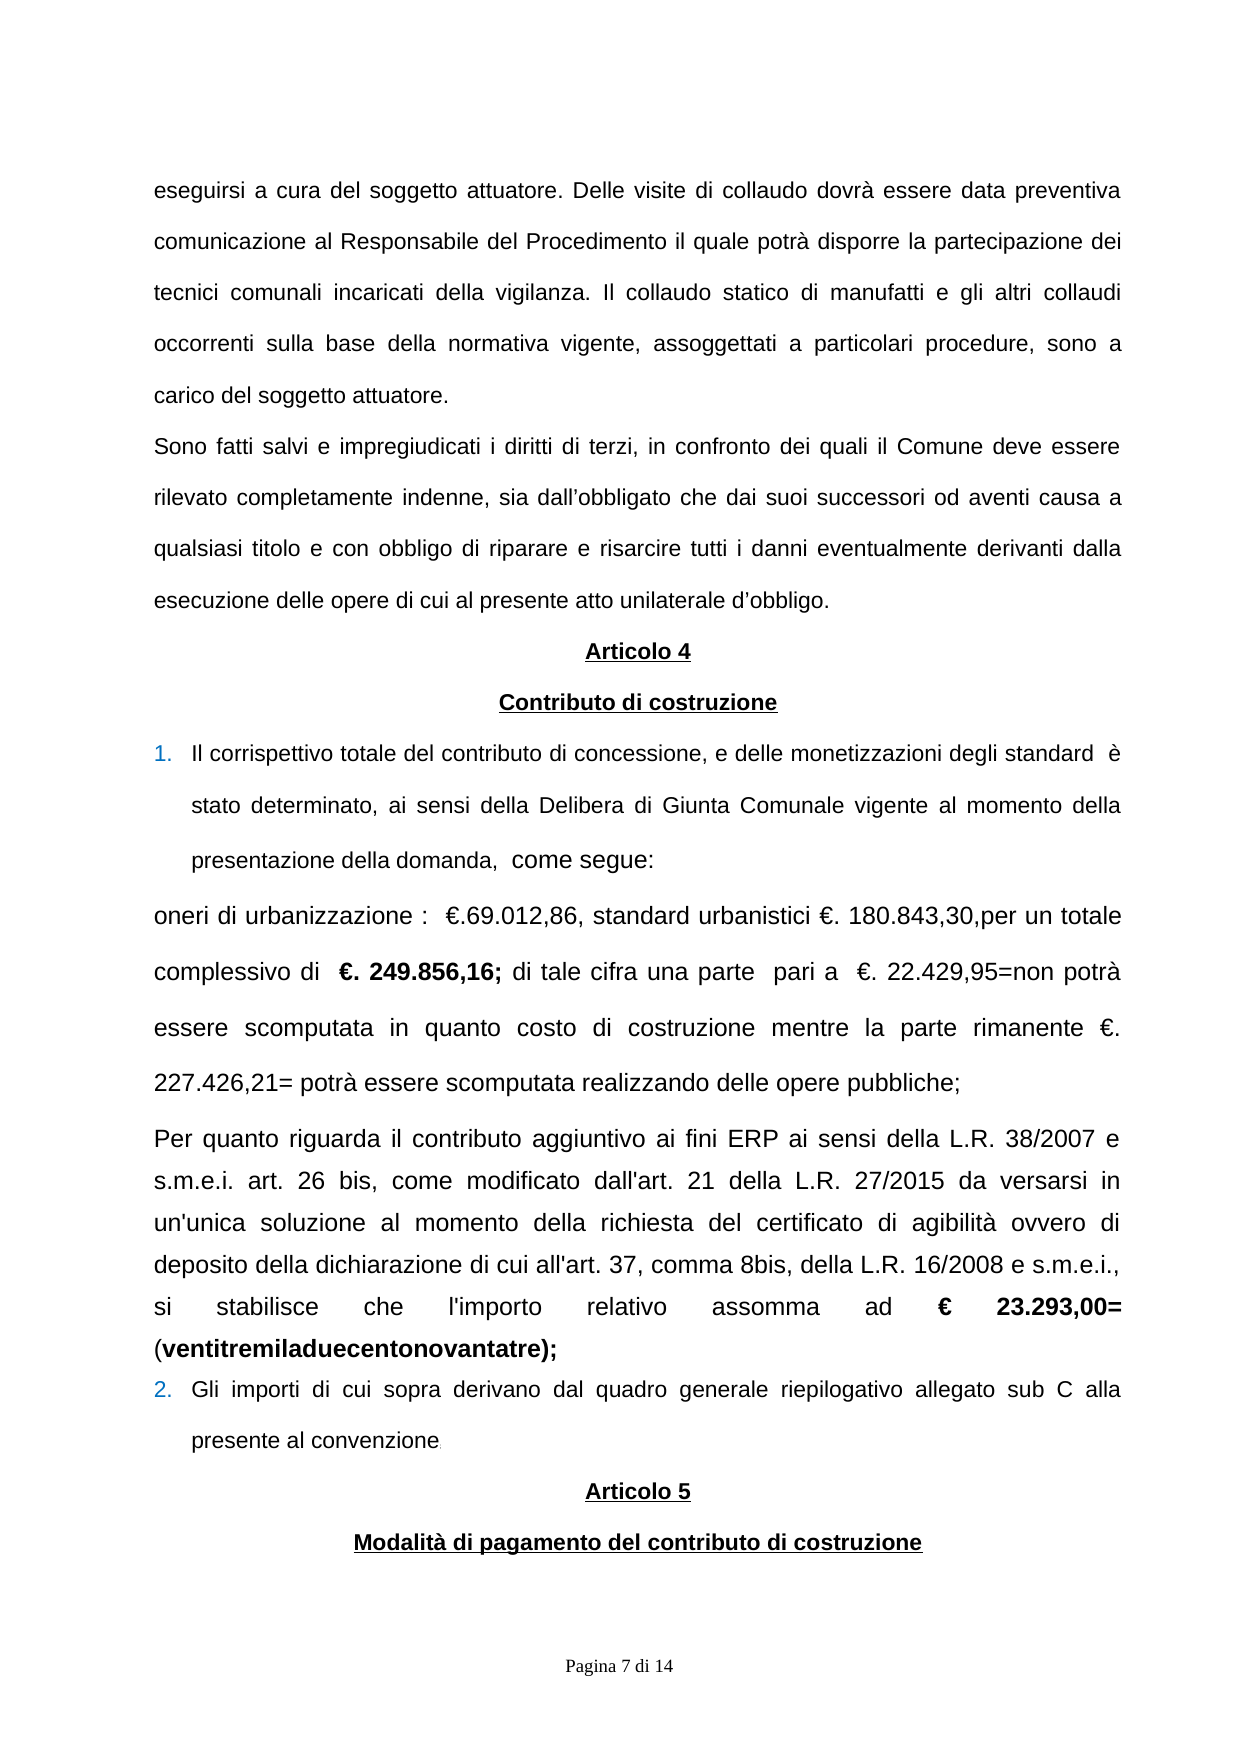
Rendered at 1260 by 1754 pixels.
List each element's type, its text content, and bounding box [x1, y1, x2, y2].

subtitle Articolo 5 [153, 1479, 1122, 1504]
subtitle Modalità di pagamento del contributo di costruzione [153, 1530, 1122, 1556]
text Per quanto riguarda il contributo aggiuntivo ai fini ERP ai sensi della L.R. 38/2007 e s.m.e.i. art. 26 bis, come modificato dall'art. 21 della L.R. 27/2015 da versarsi in un'unica soluzione al momento della richiesta del certificato di agibilità ovvero di deposito della dichiarazione di cui all'art. 37, comma 8bis, della L.R. 16/2008 e s.m.e.i., si stabilisce che l'importo relativo assomma ad € 23.293,00= (ventitremiladuecentonovantatre); [153, 1125, 1122, 1362]
list Gli importi di cui sopra derivano dal quadro generale riepilogativo allegato sub C alla presente al convenzione; [153, 1376, 1122, 1453]
text Sono fatti salvi e impregiudicati i diritti di terzi, in confronto dei quali il Comune deve essere rilevato completamente indenne, sia dall’obbligato che dai suoi successori od aventi causa a qualsiasi titolo e con obbligo di riparare e risarcire tutti i danni eventualmente derivanti dalla esecuzione delle opere di cui al presente atto unilaterale d’obbligo. [153, 433, 1122, 613]
text oneri di urbanizzazione : €.69.012,86, standard urbanistici €. 180.843,30,per un totale complessivo di €. 249.856,16; di tale cifra una parte pari a €. 22.429,95=non potrà essere scomputata in quanto costo di costruzione mentre la parte rimanente €. 227.426,21= potrà essere scomputata realizzando delle opere pubbliche; [153, 902, 1122, 1097]
text eseguirsi a cura del soggetto attuatore. Delle visite di collaudo dovrà essere data preventiva comunicazione al Responsabile del Procedimento il quale potrà disporre la partecipazione dei tecnici comunali incaricati della vigilanza. Il collaudo statico di manufatti e gli altri collaudi occorrenti sulla base della normativa vigente, assoggettati a particolari procedure, sono a carico del soggetto attuatore. [153, 177, 1122, 408]
subtitle Articolo 4 [153, 638, 1122, 664]
list Il corrispettivo totale del contributo di concessione, e delle monetizzazioni degli standard è stato determinato, ai sensi della Delibera di Giunta Comunale vigente al momento della presentazione della domanda, come segue: [153, 741, 1122, 874]
subtitle Contributo di costruzione [153, 690, 1122, 715]
